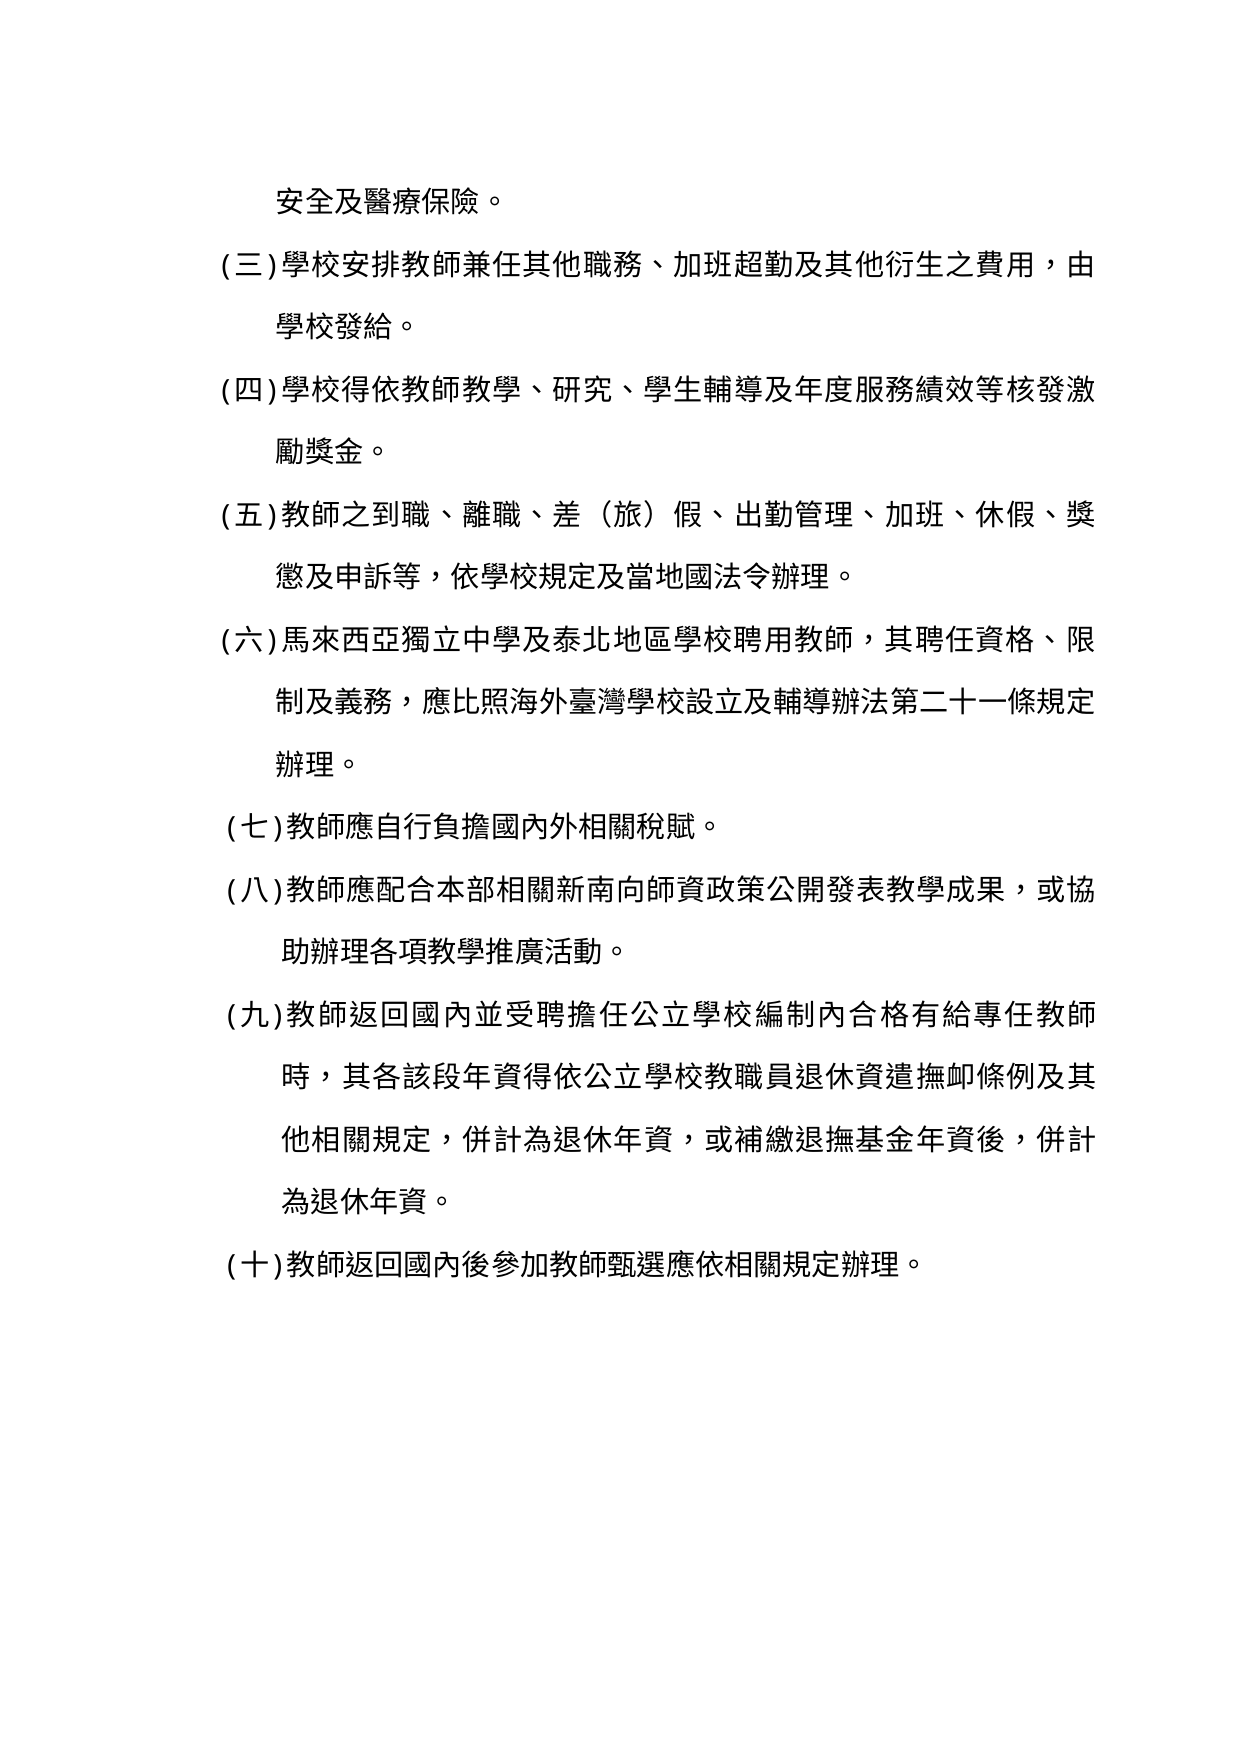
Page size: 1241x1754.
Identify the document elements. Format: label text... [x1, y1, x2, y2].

list 馬來西亞獨立中學及泰北地區學校聘用教師，其聘任資格、限制及義務，應比照海外臺灣學校設立及輔導辦法第二十一條規定辦理。 [217, 596, 1097, 783]
list 教師返回國內並受聘擔任公立學校編制內合格有給專任教師時，其各該段年資得依公立學校教職員退休資遣撫卹條例及其他相關規定，併計為退休年資，或補繳退撫基金年資後，併計為退休年資。 [222, 971, 1097, 1221]
list 學校得依教師教學、研究、學生輔導及年度服務績效等核發激勵獎金。 [217, 346, 1097, 471]
list 安全及醫療保險。 [217, 158, 1097, 221]
list 教師應配合本部相關新南向師資政策公開發表教學成果，或協助辦理各項教學推廣活動。 [222, 846, 1097, 971]
list 教師應自行負擔國內外相關稅賦。 [222, 783, 1097, 846]
list 學校安排教師兼任其他職務、加班超勤及其他衍生之費用，由學校發給。 [217, 221, 1097, 346]
list 教師之到職、離職、差（旅）假、出勤管理、加班、休假、獎懲及申訴等，依學校規定及當地國法令辦理。 [217, 471, 1097, 596]
list 教師返回國內後參加教師甄選應依相關規定辦理。 [222, 1221, 1097, 1283]
